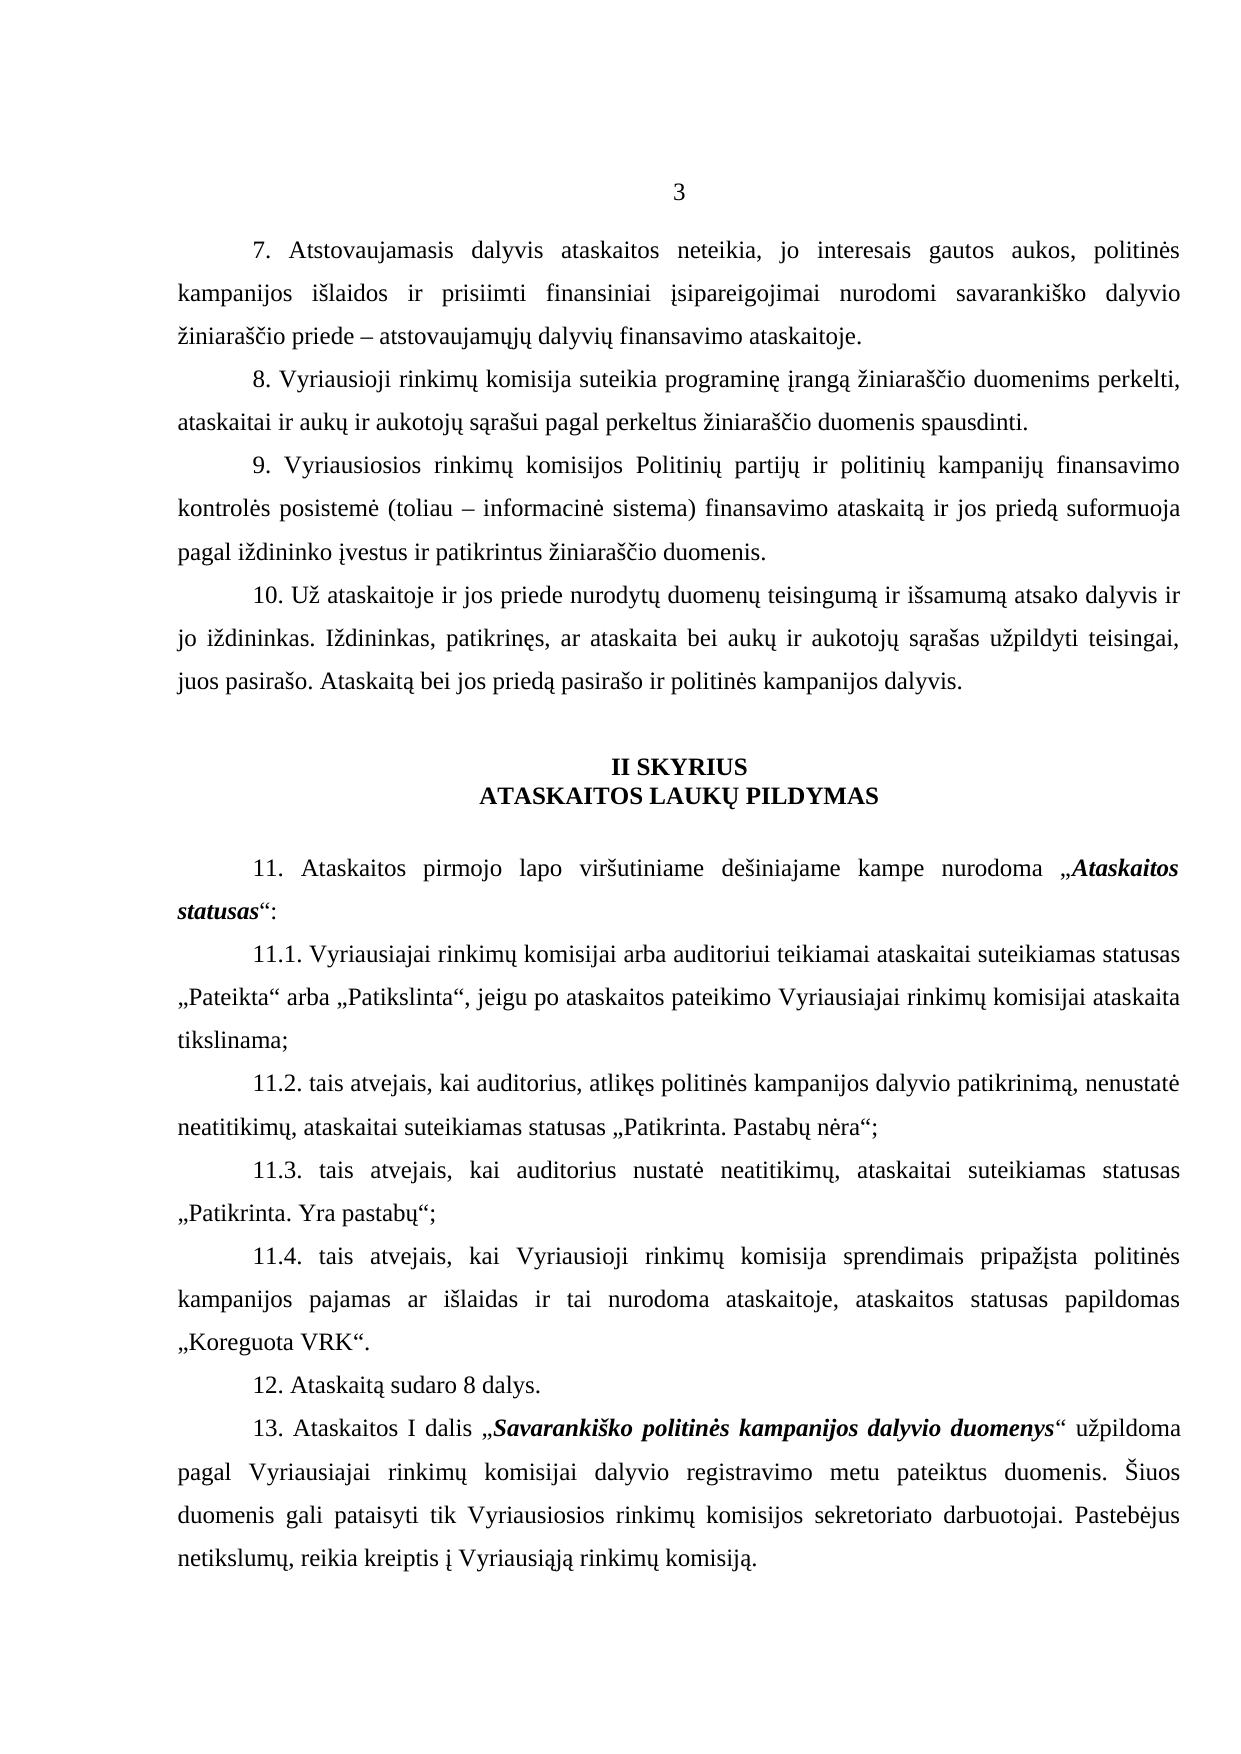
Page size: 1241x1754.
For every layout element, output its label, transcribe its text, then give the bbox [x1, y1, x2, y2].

text 11. Ataskaitos pirmojo lapo viršutiniame dešiniajame kampe nurodoma „Ataskaitos statusas“: [177, 853, 1181, 925]
text 8. Vyriausioji rinkimų komisija suteikia programinę įrangą žiniaraščio duomenims perkelti, ataskaitai ir aukų ir aukotojų sąrašui pagal perkeltus žiniaraščio duomenis spausdinti. [177, 364, 1181, 436]
text 11.4. tais atvejais, kai Vyriausioji rinkimų komisija sprendimais pripažįsta politinės kampanijos pajamas ar išlaidas ir tai nurodoma ataskaitoje, ataskaitos statusas papildomas „Koreguota VRK“. [177, 1241, 1181, 1356]
text 7. Atstovaujamasis dalyvis ataskaitos neteikia, jo interesais gautos aukos, politinės kampanijos išlaidos ir prisiimti finansiniai įsipareigojimai nurodomi savarankiško dalyvio žiniaraščio priede – atstovaujamųjų dalyvių finansavimo ataskaitoje. [177, 235, 1181, 350]
text II SKYRIUS [177, 752, 1181, 781]
text 11.2. tais atvejais, kai auditorius, atlikęs politinės kampanijos dalyvio patikrinimą, nenustatė neatitikimų, ataskaitai suteikiamas statusas „Patikrinta. Pastabų nėra“; [177, 1068, 1181, 1140]
text ATASKAITOS LAUKŲ PILDYMAS [177, 781, 1181, 810]
text 13. Ataskaitos I dalis „Savarankiško politinės kampanijos dalyvio duomenys“ užpildoma pagal Vyriausiajai rinkimų komisijai dalyvio registravimo metu pateiktus duomenis. Šiuos duomenis gali pataisyti tik Vyriausiosios rinkimų komisijos sekretoriato darbuotojai. Pastebėjus netikslumų, reikia kreiptis į Vyriausiąją rinkimų komisiją. [177, 1413, 1181, 1572]
text 10. Už ataskaitoje ir jos priede nurodytų duomenų teisingumą ir išsamumą atsako dalyvis ir jo iždininkas. Iždininkas, patikrinęs, ar ataskaita bei aukų ir aukotojų sąrašas užpildyti teisingai, juos pasirašo. Ataskaitą bei jos priedą pasirašo ir politinės kampanijos dalyvis. [177, 580, 1181, 695]
text 11.3. tais atvejais, kai auditorius nustatė neatitikimų, ataskaitai suteikiamas statusas „Patikrinta. Yra pastabų“; [177, 1155, 1181, 1227]
text 12. Ataskaitą sudaro 8 dalys. [177, 1370, 1181, 1399]
text 9. Vyriausiosios rinkimų komisijos Politinių partijų ir politinių kampanijų finansavimo kontrolės posistemė (toliau – informacinė sistema) finansavimo ataskaitą ir jos priedą suformuoja pagal iždininko įvestus ir patikrintus žiniaraščio duomenis. [177, 450, 1181, 565]
text 11.1. Vyriausiajai rinkimų komisijai arba auditoriui teikiamai ataskaitai suteikiamas statusas „Pateikta“ arba „Patikslinta“, jeigu po ataskaitos pateikimo Vyriausiajai rinkimų komisijai ataskaita tikslinama; [177, 939, 1181, 1054]
